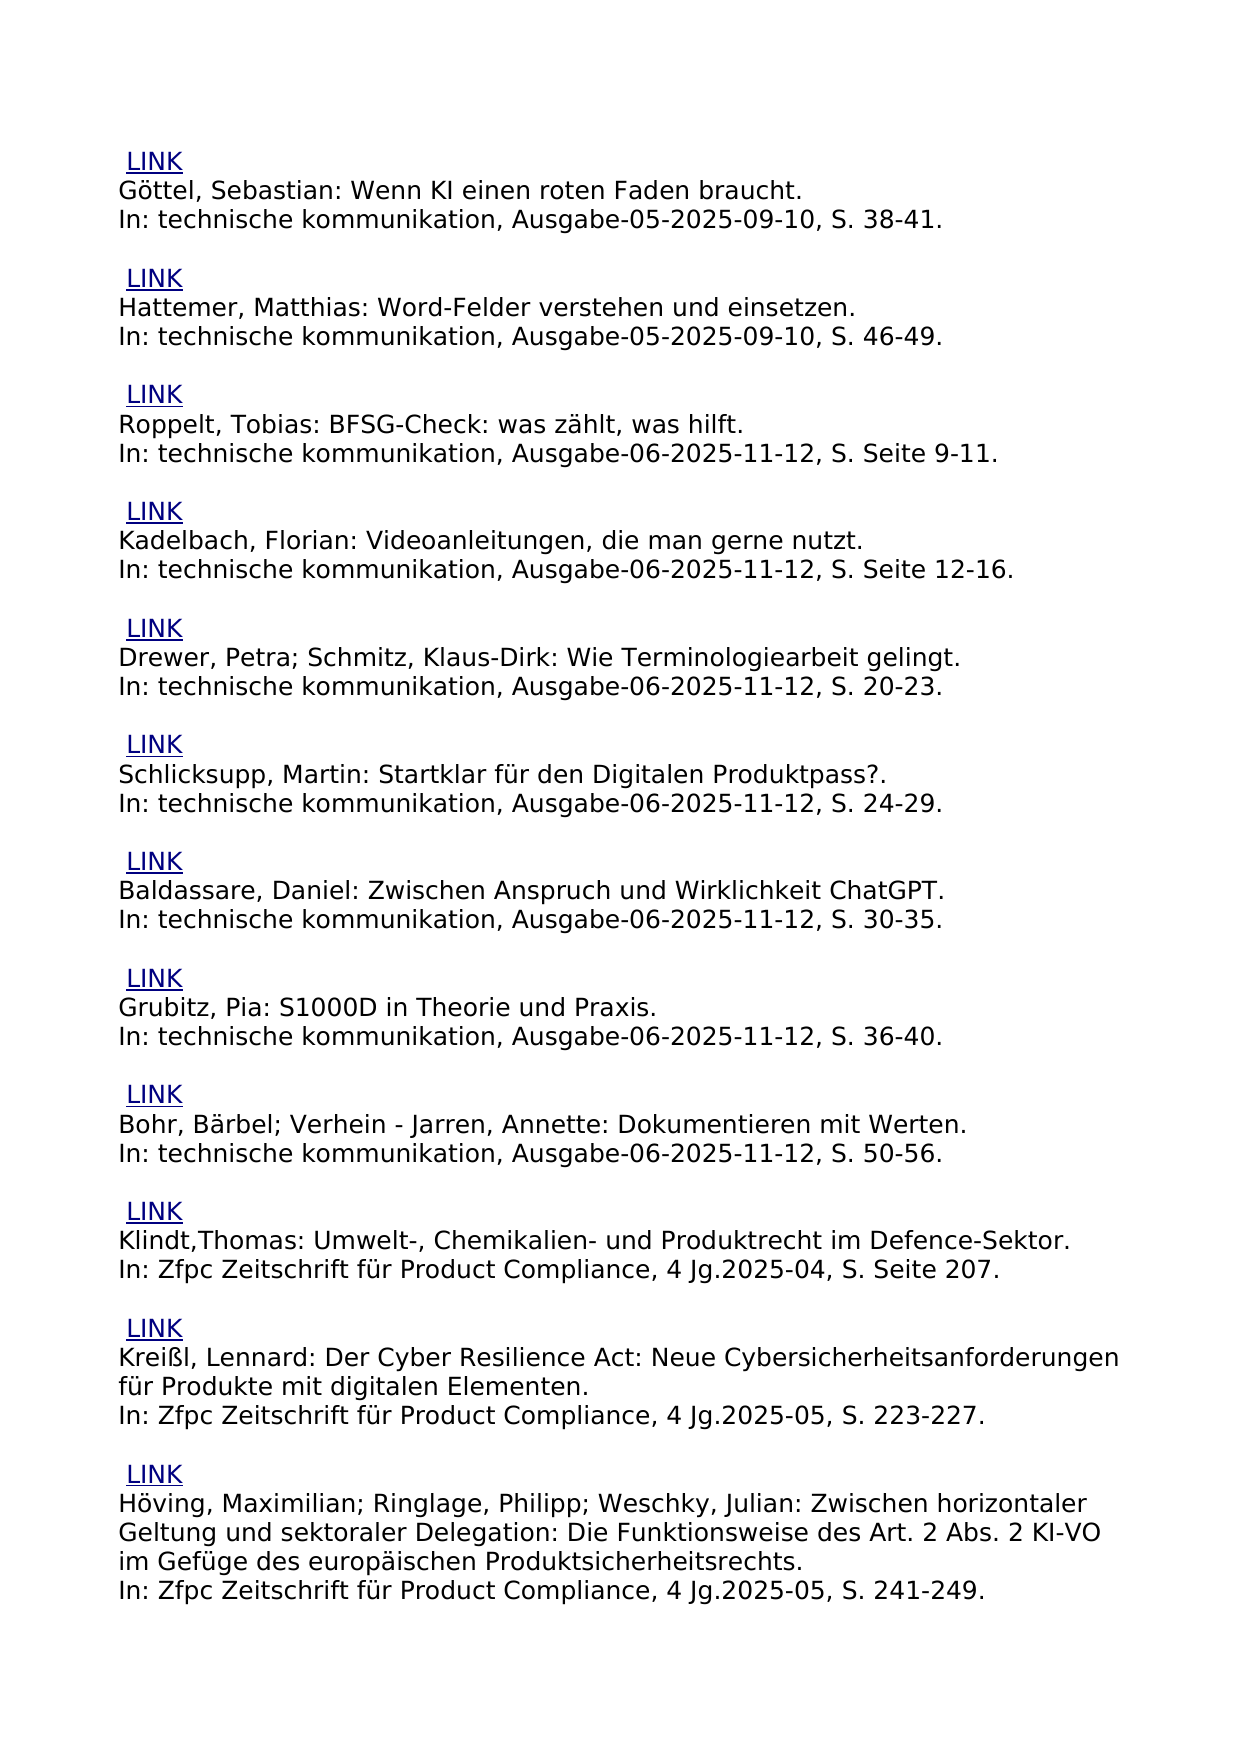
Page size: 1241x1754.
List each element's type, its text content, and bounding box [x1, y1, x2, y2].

text LINK Göttel, Sebastian: Wenn KI einen roten Faden braucht. In: technische kommunikation, Ausgabe-05-2025-09-10, S. 38-41. LINK Hattemer, Matthias: Word-Felder verstehen und einsetzen. In: technische kommunikation, Ausgabe-05-2025-09-10, S. 46-49. LINK Roppelt, Tobias: BFSG-Check: was zählt, was hilft. In: technische kommunikation, Ausgabe-06-2025-11-12, S. Seite 9-11. LINK Kadelbach, Florian: Videoanleitungen, die man gerne nutzt. In: technische kommunikation, Ausgabe-06-2025-11-12, S. Seite 12-16. LINK Drewer, Petra; Schmitz, Klaus-Dirk: Wie Terminologiearbeit gelingt. In: technische kommunikation, Ausgabe-06-2025-11-12, S. 20-23. LINK Schlicksupp, Martin: Startklar für den Digitalen Produktpass?. In: technische kommunikation, Ausgabe-06-2025-11-12, S. 24-29. LINK Baldassare, Daniel: Zwischen Anspruch und Wirklichkeit ChatGPT. In: technische kommunikation, Ausgabe-06-2025-11-12, S. 30-35. LINK Grubitz, Pia: S1000D in Theorie und Praxis. In: technische kommunikation, Ausgabe-06-2025-11-12, S. 36-40. LINK Bohr, Bärbel; Verhein - Jarren, Annette: Dokumentieren mit Werten. In: technische kommunikation, Ausgabe-06-2025-11-12, S. 50-56. LINK Klindt,Thomas: Umwelt-, Chemikalien- und Produktrecht im Defence-Sektor. In: Zfpc Zeitschrift für Product Compliance, 4 Jg.2025-04, S. Seite 207. LINK Kreißl, Lennard: Der Cyber Resilience Act: Neue Cybersicherheitsanforderungen für Produkte mit digitalen Elementen. In: Zfpc Zeitschrift für Product Compliance, 4 Jg.2025-05, S. 223-227. LINK Höving, Maximilian; Ringlage, Philipp; Weschky, Julian: Zwischen horizontaler Geltung und sektoraler Delegation: Die Funktionsweise des Art. 2 Abs. 2 KI-VO im Gefüge des europäischen Produktsicherheitsrechts. In: Zfpc Zeitschrift für Product Compliance, 4 Jg.2025-05, S. 241-249. [118, 118, 1122, 1635]
